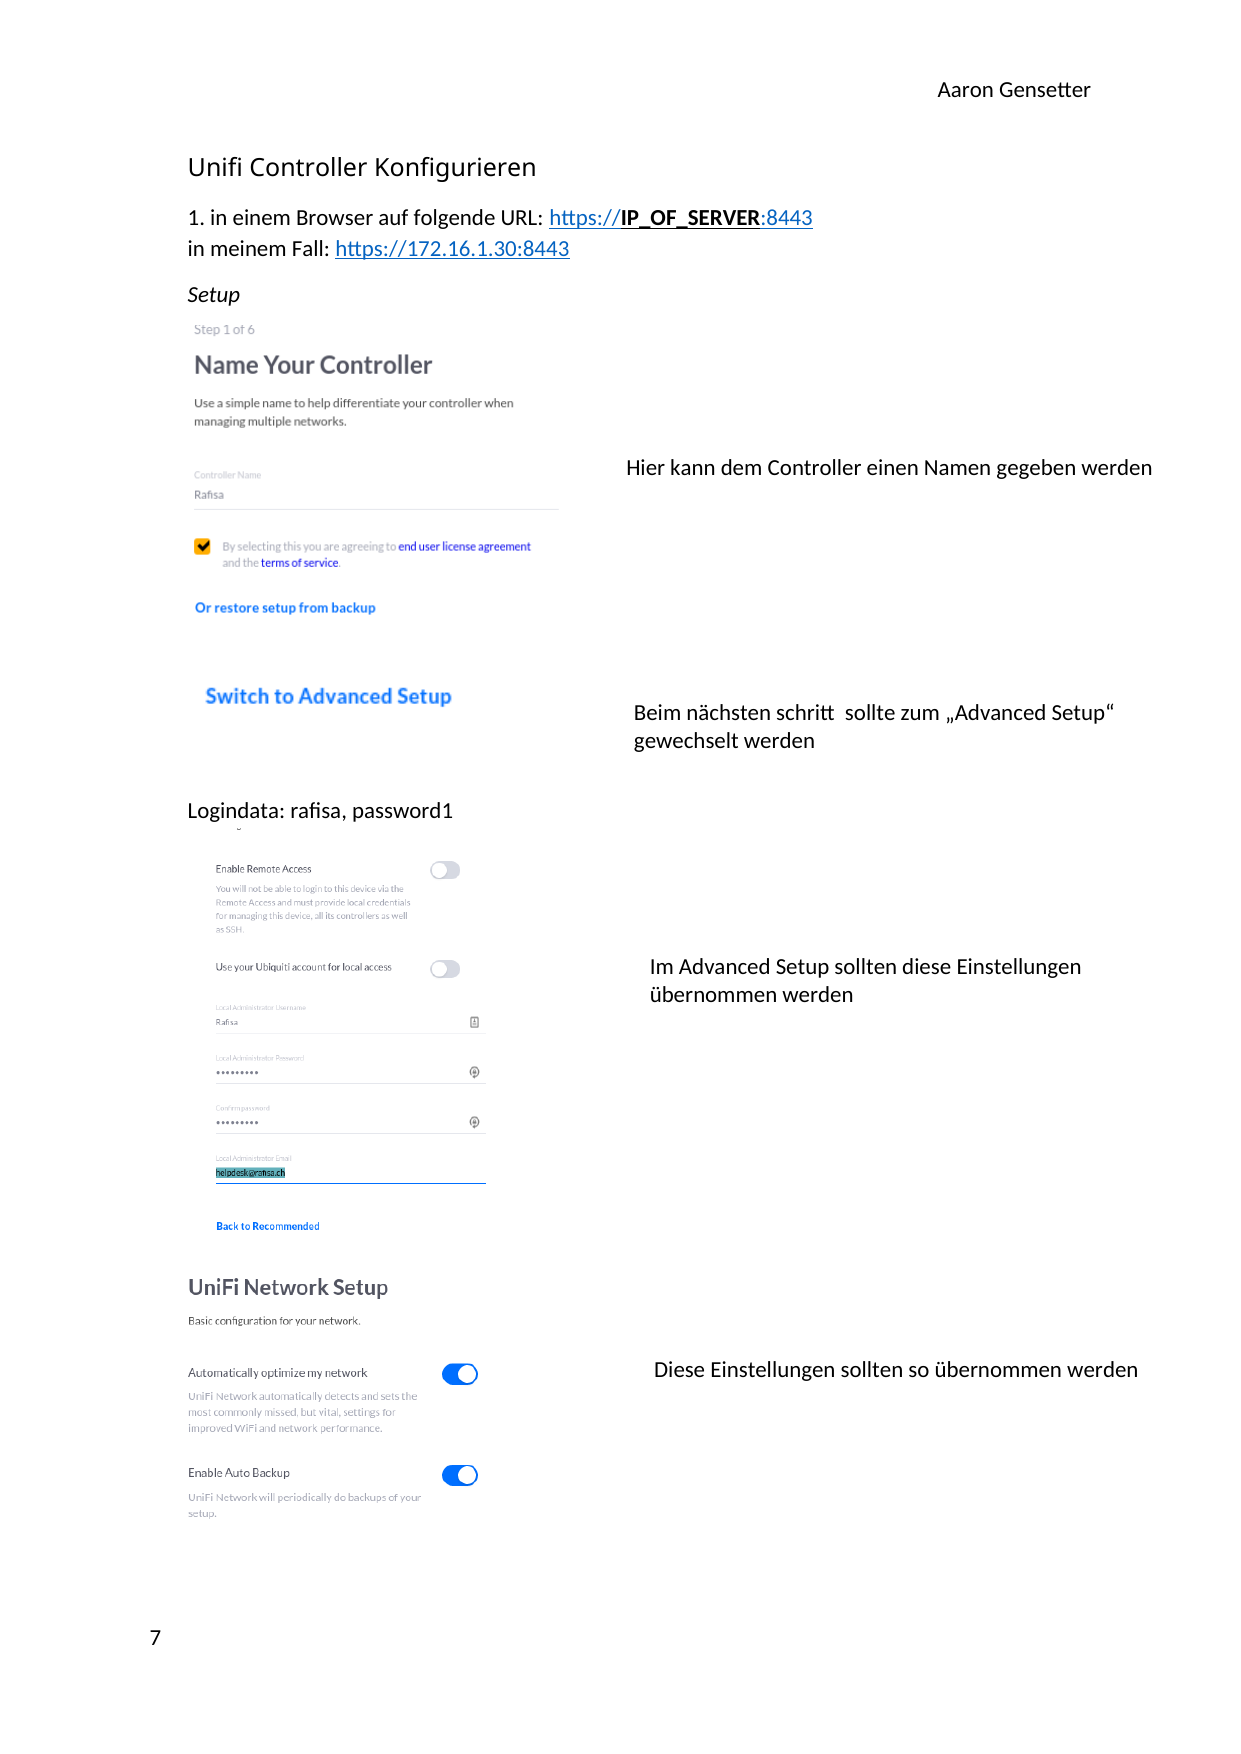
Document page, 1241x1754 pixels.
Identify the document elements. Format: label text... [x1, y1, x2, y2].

picture [208, 828, 513, 1245]
picture [170, 652, 583, 789]
subtitle Unifi Controller Konfigurieren [187, 150, 1090, 184]
text 1. in einem Browser auf folgende URL: https://IP_OF_SERVER:8443 in meinem Fall: https://172.16.1.30:8443 [187, 203, 1090, 262]
text Setup [187, 281, 1090, 308]
text Logindata: rafisa, password1 [187, 796, 1090, 824]
picture [177, 1277, 522, 1568]
picture [185, 325, 577, 641]
